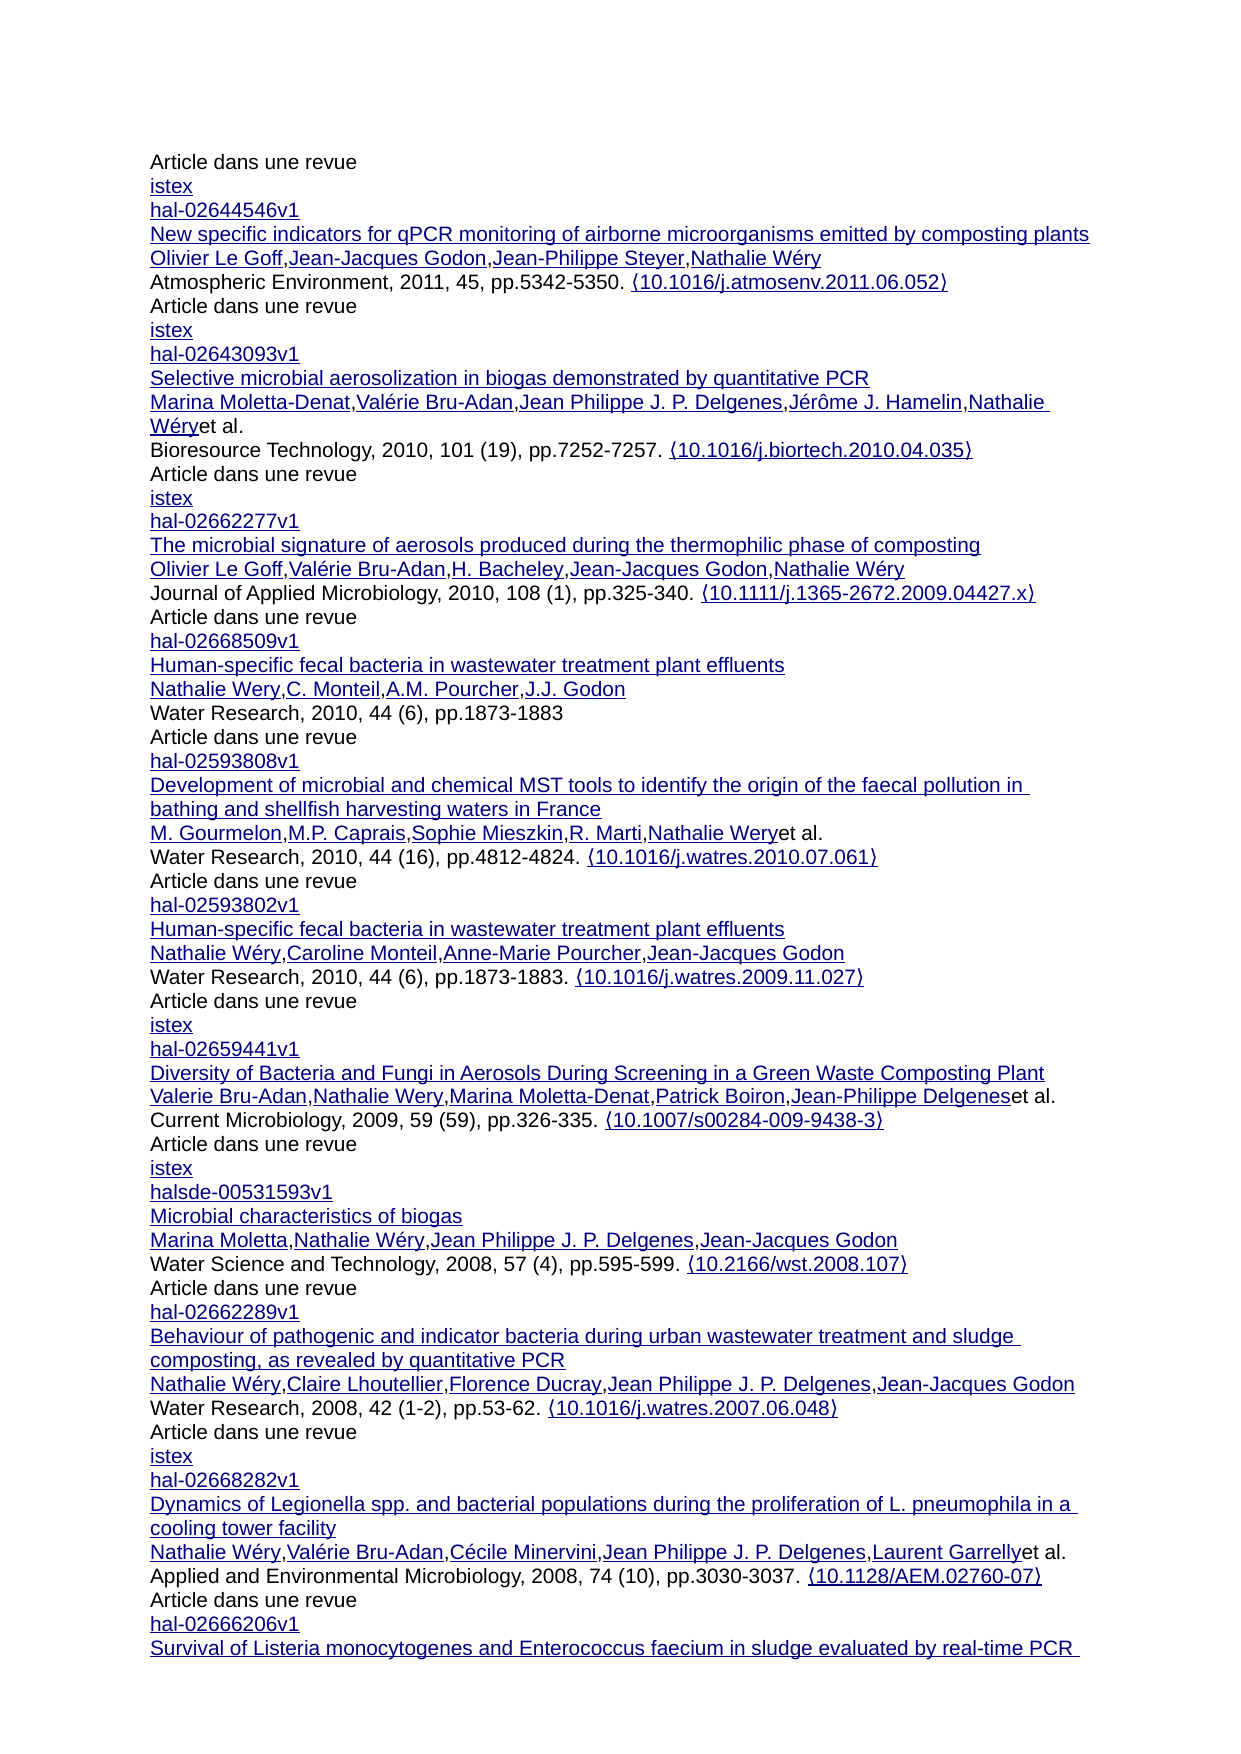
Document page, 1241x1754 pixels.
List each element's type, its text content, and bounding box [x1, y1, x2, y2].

table_cell Human-specific fecal bacteria in wastewater treatment plant effluents Nathalie Wery,C. Monteil,A.M. Pourcher,J.J. Godon Water Research, 2010, 44 (6), pp.1873-1883 Article dans une revue hal-02593808v1 [150, 653, 1090, 773]
table_cell Selective microbial aerosolization in biogas demonstrated by quantitative PCR Marina Moletta-Denat,Valérie Bru-Adan,Jean Philippe J. P. Delgenes,Jérôme J. Hamelin,Nathalie Wéryet al. Bioresource Technology, 2010, 101 (19), pp.7252-7257. ⟨10.1016/j.biortech.2010.04.035⟩ Article dans une revue istex hal-02662277v1 [150, 366, 1090, 533]
table_cell Olivier Le Goff,Jean-Jacques Godon,Jean-Philippe Steyer,Nathalie Wéry Atmospheric Environment, 2011, 45, pp.5342-5350. ⟨10.1016/j.atmosenv.2011.06.052⟩ Article dans une revue istex hal-02643093v1 [150, 244, 1090, 366]
table_cell Human-specific fecal bacteria in wastewater treatment plant effluents Nathalie Wéry,Caroline Monteil,Anne-Marie Pourcher,Jean-Jacques Godon Water Research, 2010, 44 (6), pp.1873-1883. ⟨10.1016/j.watres.2009.11.027⟩ Article dans une revue istex hal-02659441v1 [150, 917, 1090, 1060]
table_cell Diversity of Bacteria and Fungi in Aerosols During Screening in a Green Waste Composting Plant Valerie Bru-Adan,Nathalie Wery,Marina Moletta-Denat,Patrick Boiron,Jean-Philippe Delgeneset al. Current Microbiology, 2009, 59 (59), pp.326-335. ⟨10.1007/s00284-009-9438-3⟩ Article dans une revue istex halsde-00531593v1 [150, 1060, 1090, 1204]
table_cell Development of microbial and chemical MST tools to identify the origin of the faecal pollution in bathing and shellfish harvesting waters in France M. Gourmelon,M.P. Caprais,Sophie Mieszkin,R. Marti,Nathalie Weryet al. Water Research, 2010, 44 (16), pp.4812-4824. ⟨10.1016/j.watres.2010.07.061⟩ Article dans une revue hal-02593802v1 [150, 773, 1090, 917]
table_cell Survival of Listeria monocytogenes and Enterococcus faecium in sludge evaluated by real-time PCR [150, 1635, 1090, 1659]
table_cell The microbial signature of aerosols produced during the thermophilic phase of composting Olivier Le Goff,Valérie Bru-Adan,H. Bacheley,Jean-Jacques Godon,Nathalie Wéry Journal of Applied Microbiology, 2010, 108 (1), pp.325-340. ⟨10.1111/j.1365-2672.2009.04427.x⟩ Article dans une revue hal-02668509v1 [150, 533, 1090, 653]
table_cell Microbial characteristics of biogas Marina Moletta,Nathalie Wéry,Jean Philippe J. P. Delgenes,Jean-Jacques Godon Water Science and Technology, 2008, 57 (4), pp.595-599. ⟨10.2166/wst.2008.107⟩ Article dans une revue hal-02662289v1 [150, 1204, 1090, 1324]
table_cell Article dans une revue istex hal-02644546v1 [150, 150, 1090, 222]
table_cell Behaviour of pathogenic and indicator bacteria during urban wastewater treatment and sludge composting, as revealed by quantitative PCR Nathalie Wéry,Claire Lhoutellier,Florence Ducray,Jean Philippe J. P. Delgenes,Jean-Jacques Godon Water Research, 2008, 42 (1-2), pp.53-62. ⟨10.1016/j.watres.2007.06.048⟩ Article dans une revue istex hal-02668282v1 [150, 1324, 1090, 1492]
table_cell New specific indicators for qPCR monitoring of airborne microorganisms emitted by composting plants [150, 222, 1090, 243]
table_cell Dynamics of Legionella spp. and bacterial populations during the proliferation of L. pneumophila in a cooling tower facility Nathalie Wéry,Valérie Bru-Adan,Cécile Minervini,Jean Philippe J. P. Delgenes,Laurent Garrellyet al. Applied and Environmental Microbiology, 2008, 74 (10), pp.3030-3037. ⟨10.1128/AEM.02760-07⟩ Article dans une revue hal-02666206v1 [150, 1492, 1090, 1635]
